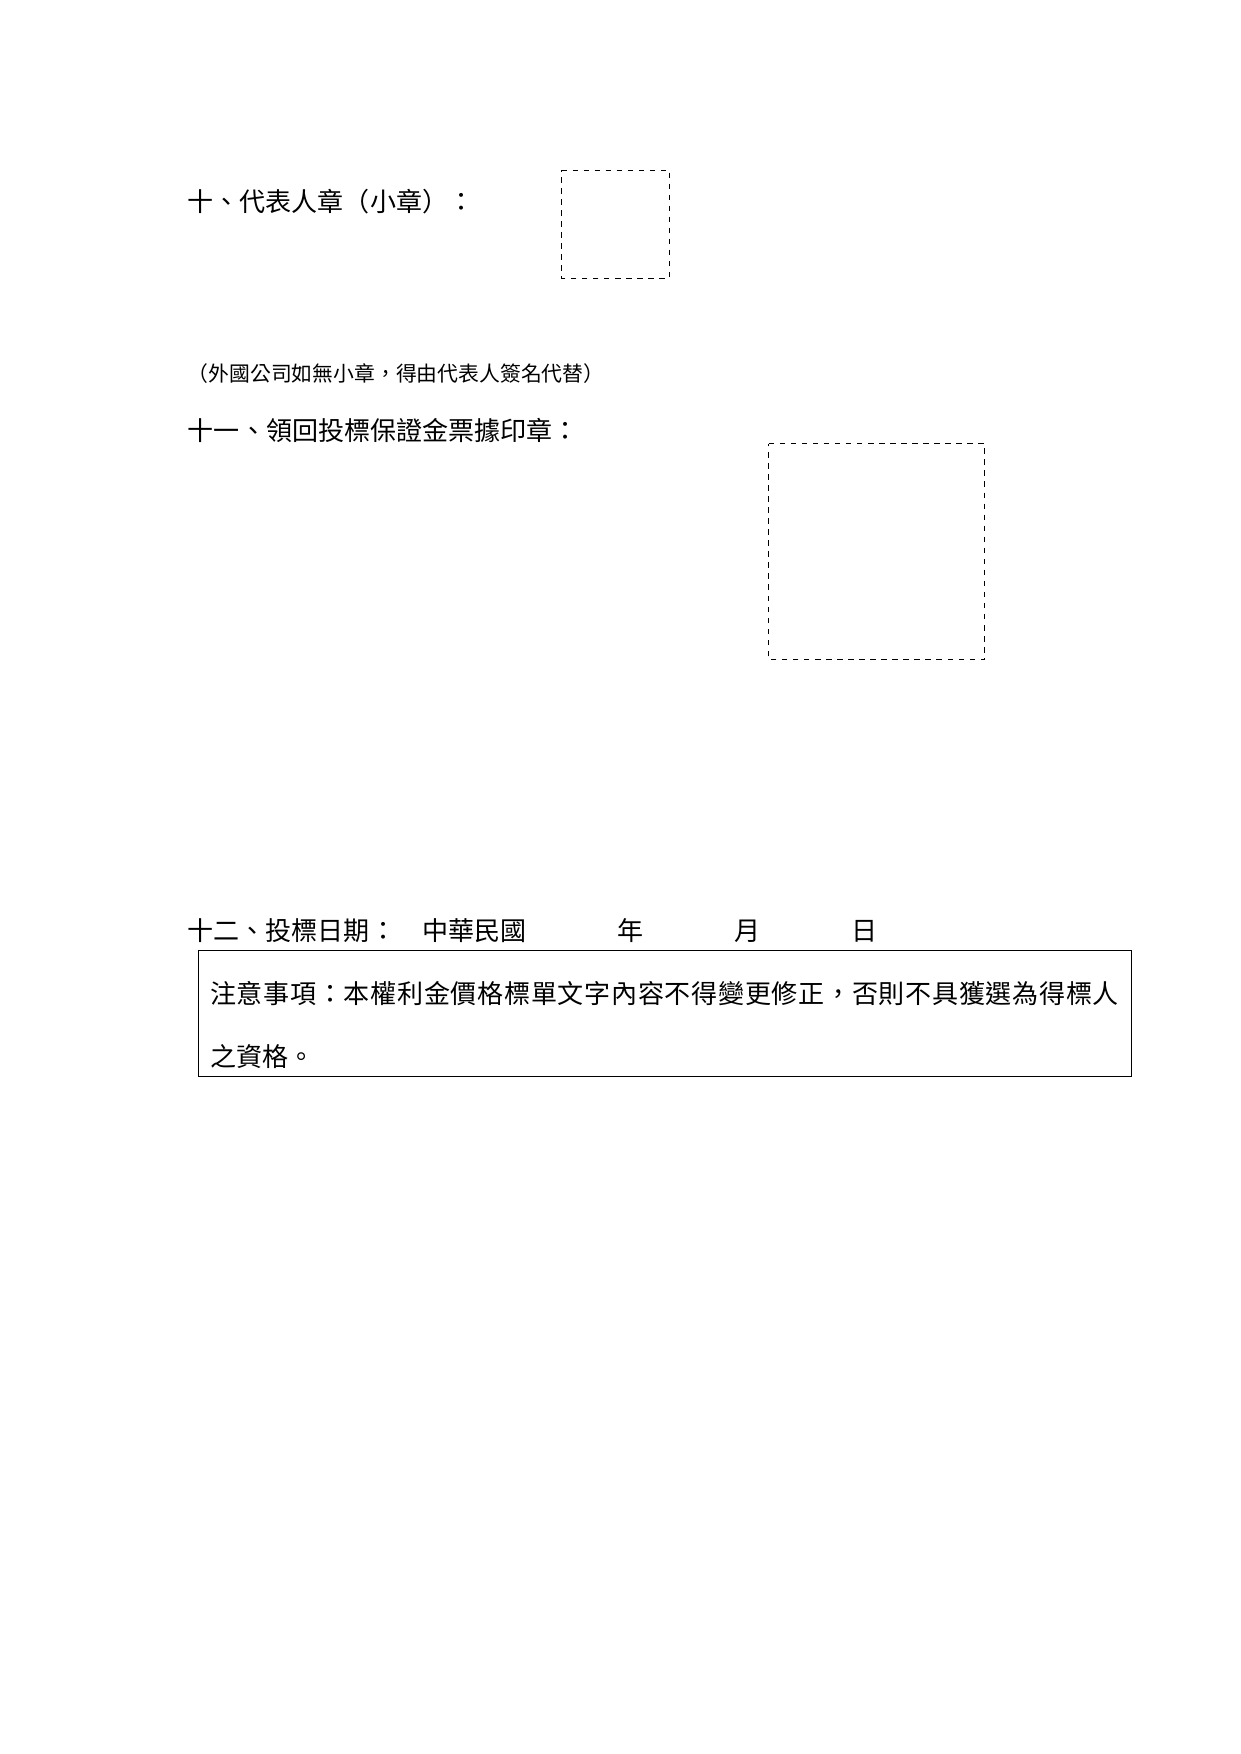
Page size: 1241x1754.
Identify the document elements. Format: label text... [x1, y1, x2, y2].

table_header 注意事項：本權利金價格標單文字內容不得變更修正，否則不具獲選為得標人之資格。 [199, 951, 1131, 1076]
text 十二、投標日期： 中華民國 年 月 日 [187, 887, 1053, 950]
text 十、代表人章（小章）： [187, 158, 1053, 221]
text 十一、領回投標保證金票據印章： [188, 387, 1053, 450]
text （外國公司如無小章，得由代表人簽名代替） [187, 346, 1053, 387]
